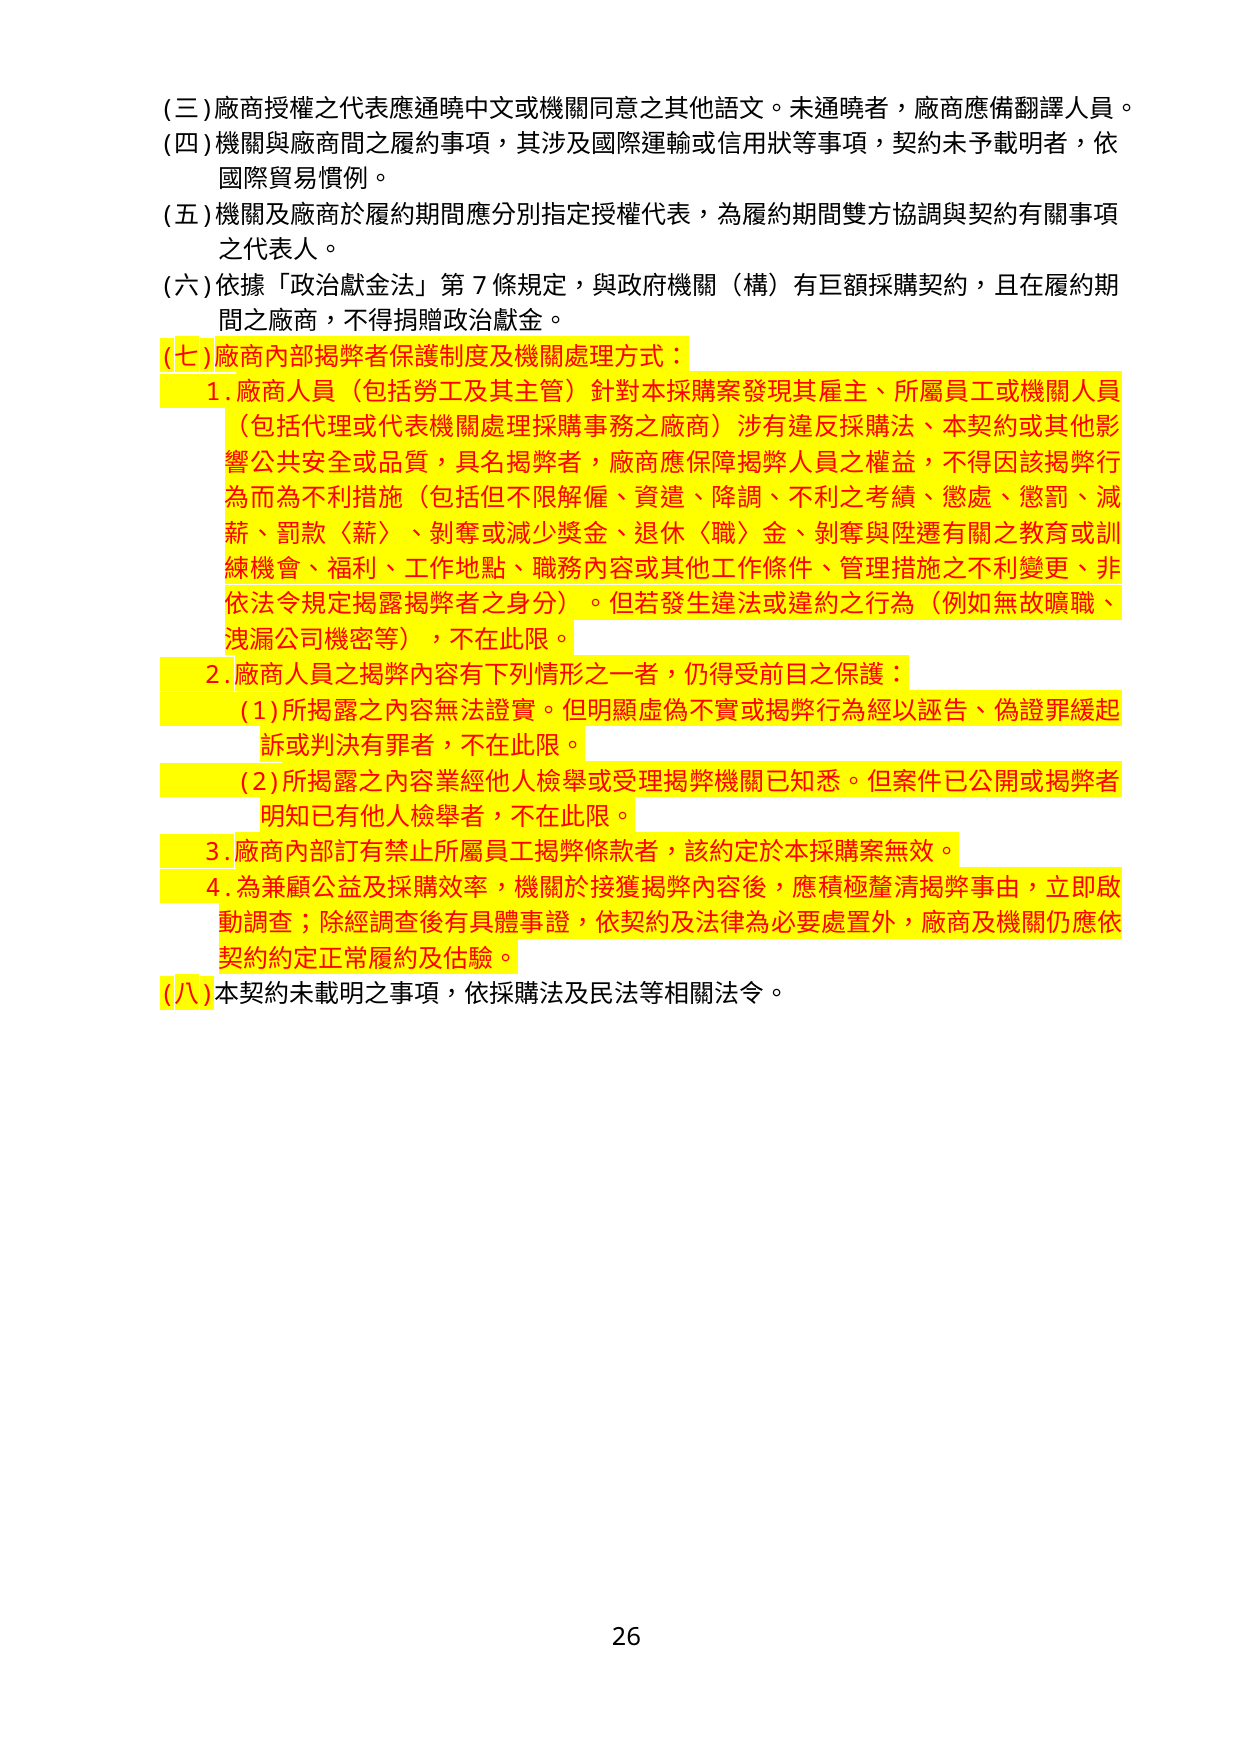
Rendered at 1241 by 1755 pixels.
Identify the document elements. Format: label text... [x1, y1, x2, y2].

text 1.廠商人員（包括勞工及其主管）針對本採購案發現其雇主、所屬員工或機關人員（包括代理或代表機關處理採購事務之廠商）涉有違反採購法、本契約或其他影響公共安全或品質，具名揭弊者，廠商應保障揭弊人員之權益，不得因該揭弊行為而為不利措施（包括但不限解僱、資遣、降調、不利之考績、懲處、懲罰、減薪、罰款〈薪〉、剝奪或減少獎金、退休〈職〉金、剝奪與陞遷有關之教育或訓練機會、福利、工作地點、職務內容或其他工作條件、管理措施之不利變更、非依法令規定揭露揭弊者之身分）。但若發生違法或違約之行為（例如無故曠職、洩漏公司機密等），不在此限。 [159, 372, 1122, 655]
text (七)廠商內部揭弊者保護制度及機關處理方式： [159, 337, 1122, 372]
text (三)廠商授權之代表應通曉中文或機關同意之其他語文。未通曉者，廠商應備翻譯人員。 [159, 89, 1122, 124]
text (八)本契約未載明之事項，依採購法及民法等相關法令。 [159, 974, 1122, 1009]
text (五)機關及廠商於履約期間應分別指定授權代表，為履約期間雙方協調與契約有關事項之代表人。 [159, 195, 1122, 266]
text (2)所揭露之內容業經他人檢舉或受理揭弊機關已知悉。但案件已公開或揭弊者明知已有他人檢舉者，不在此限。 [159, 762, 1122, 832]
text 4.為兼顧公益及採購效率，機關於接獲揭弊內容後，應積極釐清揭弊事由，立即啟動調查；除經調查後有具體事證，依契約及法律為必要處置外，廠商及機關仍應依契約約定正常履約及估驗。 [159, 868, 1122, 974]
text (1)所揭露之內容無法證實。但明顯虛偽不實或揭弊行為經以誣告、偽證罪緩起訴或判決有罪者，不在此限。 [159, 691, 1122, 762]
text 2.廠商人員之揭弊內容有下列情形之一者，仍得受前目之保護： [159, 655, 1122, 691]
text (六)依據「政治獻金法」第7條規定，與政府機關（構）有巨額採購契約，且在履約期間之廠商，不得捐贈政治獻金。 [159, 266, 1122, 337]
text (四)機關與廠商間之履約事項，其涉及國際運輸或信用狀等事項，契約未予載明者，依國際貿易慣例。 [159, 124, 1122, 195]
text 3.廠商內部訂有禁止所屬員工揭弊條款者，該約定於本採購案無效。 [159, 832, 1122, 868]
